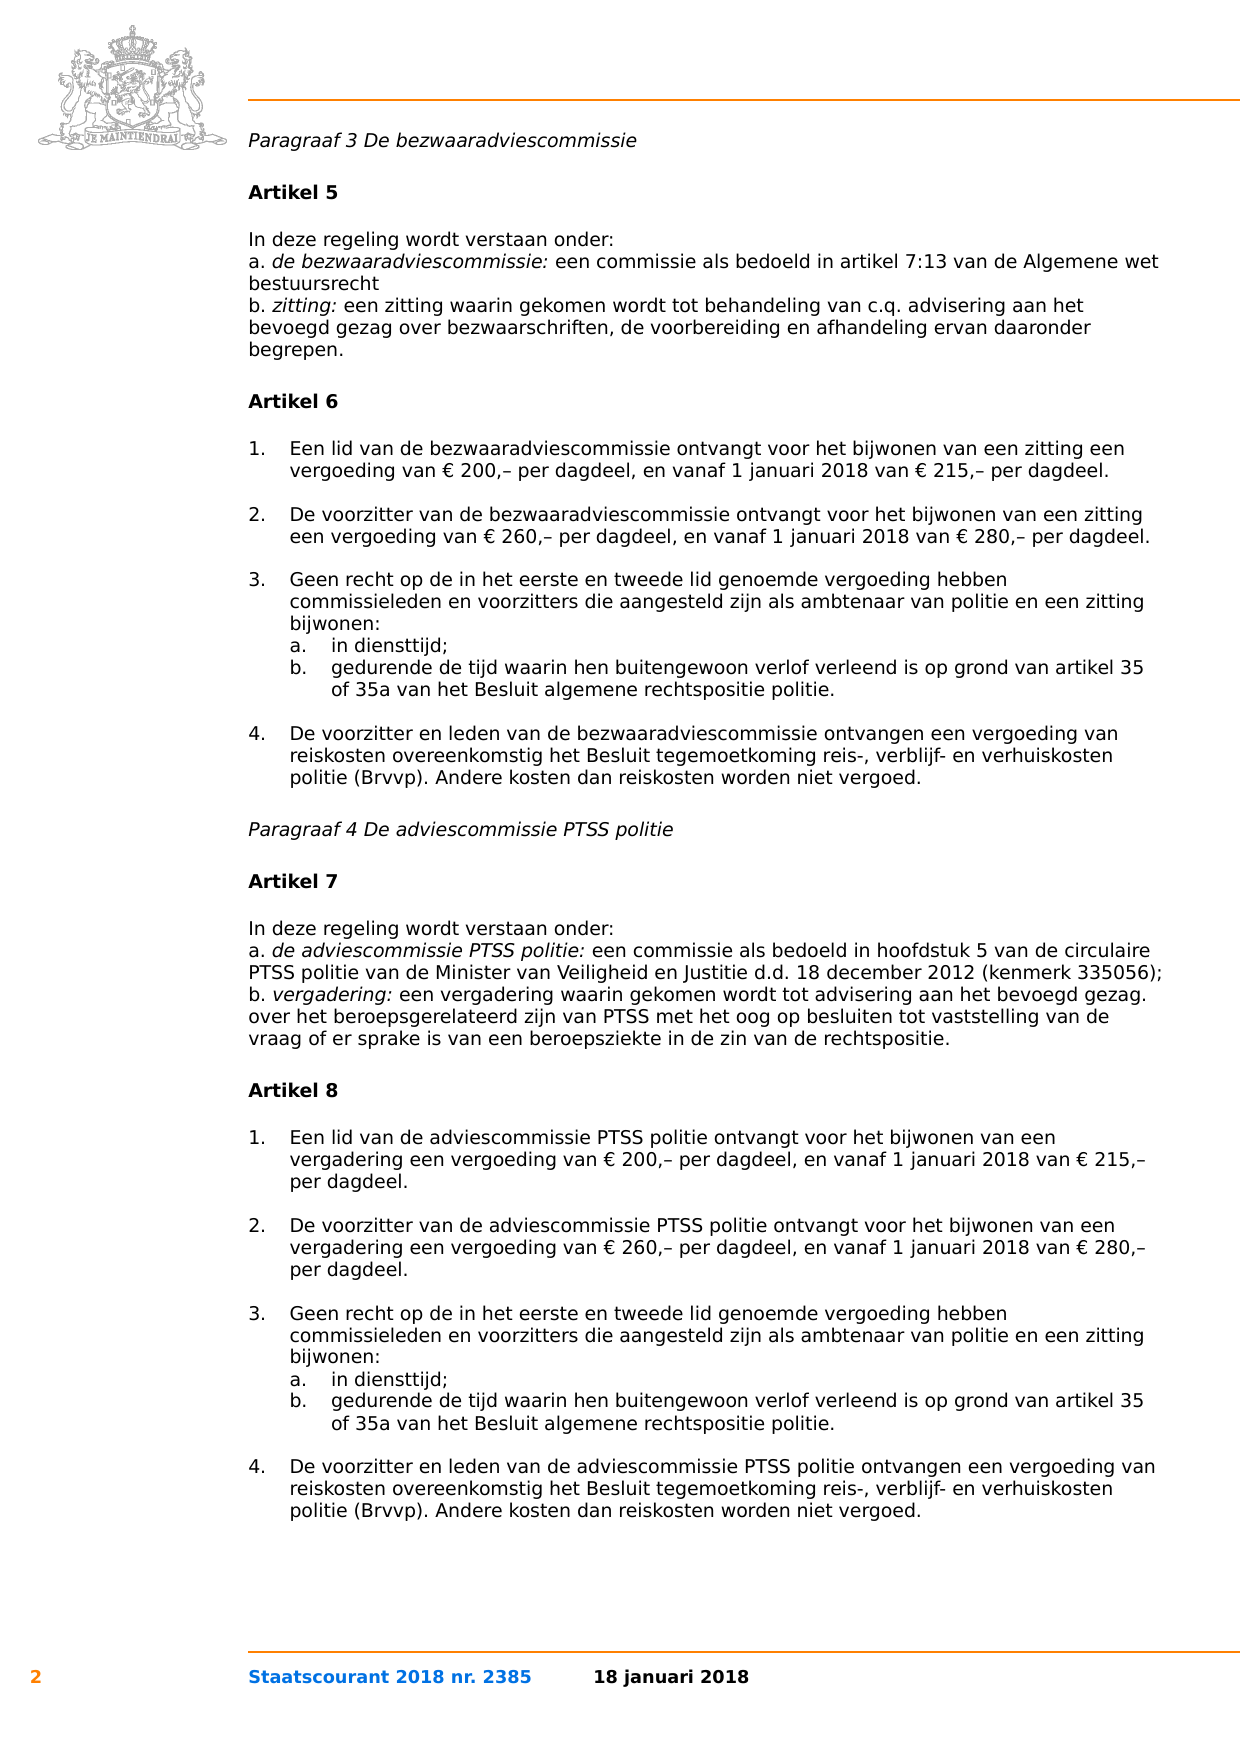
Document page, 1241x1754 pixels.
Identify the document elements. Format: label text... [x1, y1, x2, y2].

text 1. Een lid van de bezwaaradviescommissie ontvangt voor het bijwonen van een zitting een vergoeding van € 200,– per dagdeel, en vanaf 1 januari 2018 van € 215,– per dagdeel. [248, 438, 1163, 482]
subtitle Artikel 5 [248, 182, 1163, 204]
text 4. De voorzitter en leden van de bezwaaradviescommissie ontvangen een vergoeding van reiskosten overeenkomstig het Besluit tegemoetkoming reis-, verblijf- en verhuiskosten politie (Brvvp). Andere kosten dan reiskosten worden niet vergoed. [248, 723, 1163, 789]
text b. vergadering: een vergadering waarin gekomen wordt tot advisering aan het bevoegd gezag. over het beroepsgerelateerd zijn van PTSS met het oog op besluiten tot vaststelling van de vraag of er sprake is van een beroepsziekte in de zin van de rechtspositie. [248, 984, 1163, 1050]
text a. de adviescommissie PTSS politie: een commissie als bedoeld in hoofdstuk 5 van de circulaire PTSS politie van de Minister van Veiligheid en Justitie d.d. 18 december 2012 (kenmerk 335056); [248, 940, 1163, 984]
text 3. Geen recht op de in het eerste en tweede lid genoemde vergoeding hebben commissieleden en voorzitters die aangesteld zijn als ambtenaar van politie en een zitting bijwonen: [248, 569, 1163, 635]
text a. in diensttijd; [289, 635, 1163, 657]
text b. gedurende de tijd waarin hen buitengewoon verlof verleend is op grond van artikel 35 of 35a van het Besluit algemene rechtspositie politie. [289, 1390, 1163, 1434]
subtitle Paragraaf 3 De bezwaaradviescommissie [248, 130, 1163, 152]
subtitle Artikel 7 [248, 871, 1163, 893]
text 2. De voorzitter van de adviescommissie PTSS politie ontvangt voor het bijwonen van een vergadering een vergoeding van € 260,– per dagdeel, en vanaf 1 januari 2018 van € 280,– per dagdeel. [248, 1215, 1163, 1281]
text In deze regeling wordt verstaan onder: [248, 229, 1163, 251]
text 3. Geen recht op de in het eerste en tweede lid genoemde vergoeding hebben commissieleden en voorzitters die aangesteld zijn als ambtenaar van politie en een zitting bijwonen: [248, 1302, 1163, 1368]
text b. zitting: een zitting waarin gekomen wordt tot behandeling van c.q. advisering aan het bevoegd gezag over bezwaarschriften, de voorbereiding en afhandeling ervan daaronder begrepen. [248, 295, 1163, 361]
text b. gedurende de tijd waarin hen buitengewoon verlof verleend is op grond van artikel 35 of 35a van het Besluit algemene rechtspositie politie. [289, 657, 1163, 701]
text a. de bezwaaradviescommissie: een commissie als bedoeld in artikel 7:13 van de Algemene wet bestuursrecht [248, 251, 1163, 295]
text 1. Een lid van de adviescommissie PTSS politie ontvangt voor het bijwonen van een vergadering een vergoeding van € 200,– per dagdeel, en vanaf 1 januari 2018 van € 215,– per dagdeel. [248, 1127, 1163, 1193]
text In deze regeling wordt verstaan onder: [248, 918, 1163, 940]
picture [38, 25, 227, 150]
text 4. De voorzitter en leden van de adviescommissie PTSS politie ontvangen een vergoeding van reiskosten overeenkomstig het Besluit tegemoetkoming reis-, verblijf- en verhuiskosten politie (Brvvp). Andere kosten dan reiskosten worden niet vergoed. [248, 1456, 1163, 1522]
subtitle Artikel 8 [248, 1080, 1163, 1102]
text a. in diensttijd; [289, 1368, 1163, 1390]
text 2. De voorzitter van de bezwaaradviescommissie ontvangt voor het bijwonen van een zitting een vergoeding van € 260,– per dagdeel, en vanaf 1 januari 2018 van € 280,– per dagdeel. [248, 503, 1163, 547]
subtitle Paragraaf 4 De adviescommissie PTSS politie [248, 819, 1163, 841]
subtitle Artikel 6 [248, 391, 1163, 413]
